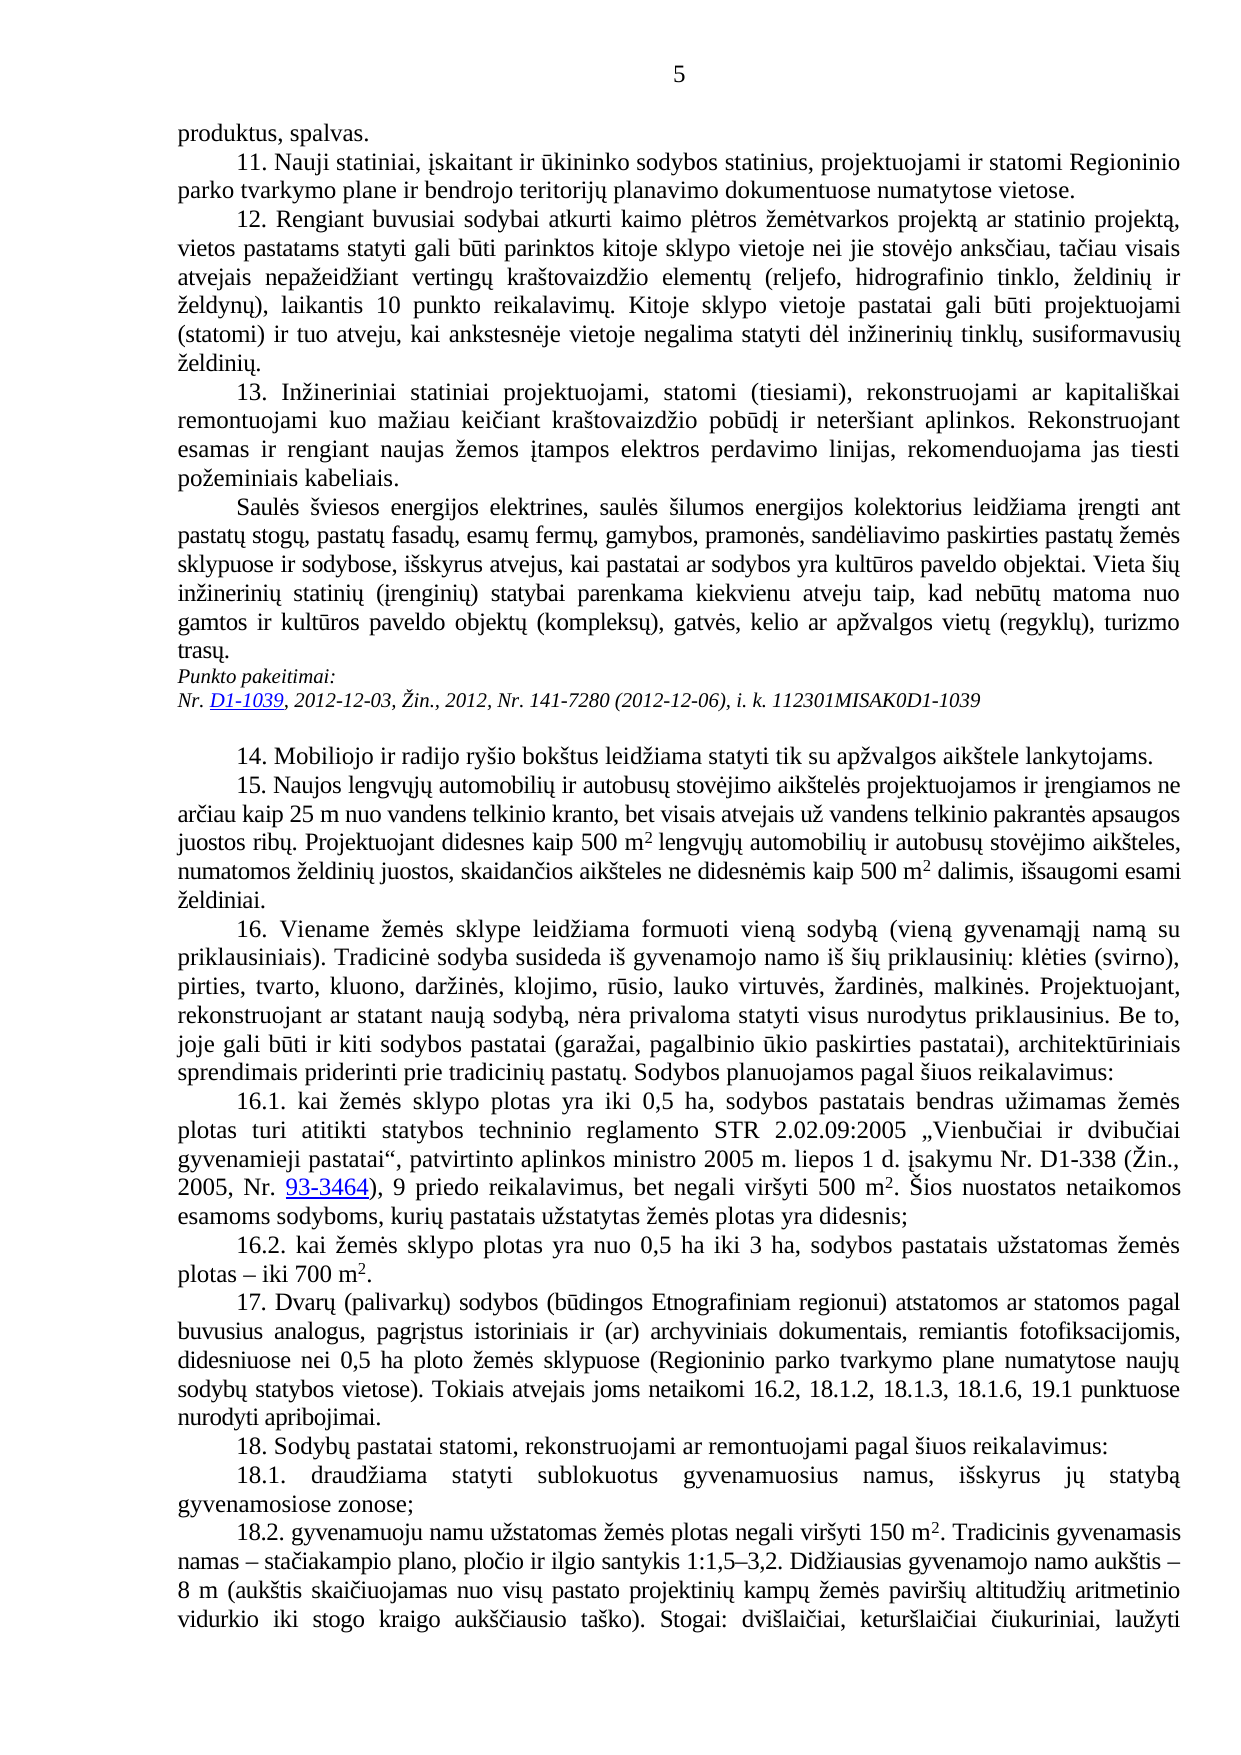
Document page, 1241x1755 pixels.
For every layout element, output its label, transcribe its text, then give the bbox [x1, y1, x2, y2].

text 18.1. draudžiama statyti sublokuotus gyvenamuosius namus, išskyrus jų statybą gyvenamosiose zonose; [177, 1460, 1181, 1517]
text 14. Mobiliojo ir radijo ryšio bokštus leidžiama statyti tik su apžvalgos aikštele lankytojams. [177, 741, 1181, 770]
text 17. Dvarų (palivarkų) sodybos (būdingos Etnografiniam regionui) atstatomos ar statomos pagal buvusius analogus, pagrįstus istoriniais ir (ar) archyviniais dokumentais, remiantis fotofiksacijomis, didesniuose nei 0,5 ha ploto žemės sklypuose (Regioninio parko tvarkymo plane numatytose naujų sodybų statybos vietose). Tokiais atvejais joms netaikomi 16.2, 18.1.2, 18.1.3, 18.1.6, 19.1 punktuose nurodyti apribojimai. [177, 1287, 1181, 1431]
text produktus, spalvas. [177, 118, 1181, 147]
text Nr. D1-1039, 2012-12-03, Žin., 2012, Nr. 141-7280 (2012-12-06), i. k. 112301MISAK0D1-1039 [177, 688, 1181, 712]
text 15. Naujos lengvųjų automobilių ir autobusų stovėjimo aikštelės projektuojamos ir įrengiamos ne arčiau kaip 25 m nuo vandens telkinio kranto, bet visais atvejais už vandens telkinio pakrantės apsaugos juostos ribų. Projektuojant didesnes kaip 500 m2 lengvųjų automobilių ir autobusų stovėjimo aikšteles, numatomos želdinių juostos, skaidančios aikšteles ne didesnėmis kaip 500 m2 dalimis, išsaugomi esami želdiniai. [177, 770, 1181, 914]
text 12. Rengiant buvusiai sodybai atkurti kaimo plėtros žemėtvarkos projektą ar statinio projektą, vietos pastatams statyti gali būti parinktos kitoje sklypo vietoje nei jie stovėjo anksčiau, tačiau visais atvejais nepažeidžiant vertingų kraštovaizdžio elementų (reljefo, hidrografinio tinklo, želdinių ir želdynų), laikantis 10 punkto reikalavimų. Kitoje sklypo vietoje pastatai gali būti projektuojami (statomi) ir tuo atveju, kai ankstesnėje vietoje negalima statyti dėl inžinerinių tinklų, susiformavusių želdinių. [177, 204, 1181, 377]
text 18. Sodybų pastatai statomi, rekonstruojami ar remontuojami pagal šiuos reikalavimus: [177, 1431, 1181, 1460]
text Saulės šviesos energijos elektrines, saulės šilumos energijos kolektorius leidžiama įrengti ant pastatų stogų, pastatų fasadų, esamų fermų, gamybos, pramonės, sandėliavimo paskirties pastatų žemės sklypuose ir sodybose, išskyrus atvejus, kai pastatai ar sodybos yra kultūros paveldo objektai. Vieta šių inžinerinių statinių (įrenginių) statybai parenkama kiekvienu atveju taip, kad nebūtų matoma nuo gamtos ir kultūros paveldo objektų (kompleksų), gatvės, kelio ar apžvalgos vietų (regyklų), turizmo trasų. [177, 492, 1181, 664]
text Punkto pakeitimai: [177, 664, 1181, 688]
text 16.1. kai žemės sklypo plotas yra iki 0,5 ha, sodybos pastatais bendras užimamas žemės plotas turi atitikti statybos techninio reglamento STR 2.02.09:2005 „Vienbučiai ir dvibučiai gyvenamieji pastatai“, patvirtinto aplinkos ministro 2005 m. liepos 1 d. įsakymu Nr. D1-338 (Žin., 2005, Nr. 93-3464), 9 priedo reikalavimus, bet negali viršyti 500 m2. Šios nuostatos netaikomos esamoms sodyboms, kurių pastatais užstatytas žemės plotas yra didesnis; [177, 1086, 1181, 1230]
text 16. Viename žemės sklype leidžiama formuoti vieną sodybą (vieną gyvenamąjį namą su priklausiniais). Tradicinė sodyba susideda iš gyvenamojo namo iš šių priklausinių: klėties (svirno), pirties, tvarto, kluono, daržinės, klojimo, rūsio, lauko virtuvės, žardinės, malkinės. Projektuojant, rekonstruojant ar statant naują sodybą, nėra privaloma statyti visus nurodytus priklausinius. Be to, joje gali būti ir kiti sodybos pastatai (garažai, pagalbinio ūkio paskirties pastatai), architektūriniais sprendimais priderinti prie tradicinių pastatų. Sodybos planuojamos pagal šiuos reikalavimus: [177, 914, 1181, 1086]
text 18.2. gyvenamuoju namu užstatomas žemės plotas negali viršyti 150 m2. Tradicinis gyvenamasis namas – stačiakampio plano, pločio ir ilgio santykis 1:1,5–3,2. Didžiausias gyvenamojo namo aukštis – 8 m (aukštis skaičiuojamas nuo visų pastato projektinių kampų žemės paviršių altitudžių aritmetinio vidurkio iki stogo kraigo aukščiausio taško). Stogai: dvišlaičiai, keturšlaičiai čiukuriniai, laužyti [177, 1517, 1181, 1632]
text 16.2. kai žemės sklypo plotas yra nuo 0,5 ha iki 3 ha, sodybos pastatais užstatomas žemės plotas – iki 700 m2. [177, 1230, 1181, 1287]
text 13. Inžineriniai statiniai projektuojami, statomi (tiesiami), rekonstruojami ar kapitališkai remontuojami kuo mažiau keičiant kraštovaizdžio pobūdį ir neteršiant aplinkos. Rekonstruojant esamas ir rengiant naujas žemos įtampos elektros perdavimo linijas, rekomenduojama jas tiesti požeminiais kabeliais. [177, 377, 1181, 492]
text 11. Nauji statiniai, įskaitant ir ūkininko sodybos statinius, projektuojami ir statomi Regioninio parko tvarkymo plane ir bendrojo teritorijų planavimo dokumentuose numatytose vietose. [177, 147, 1181, 204]
